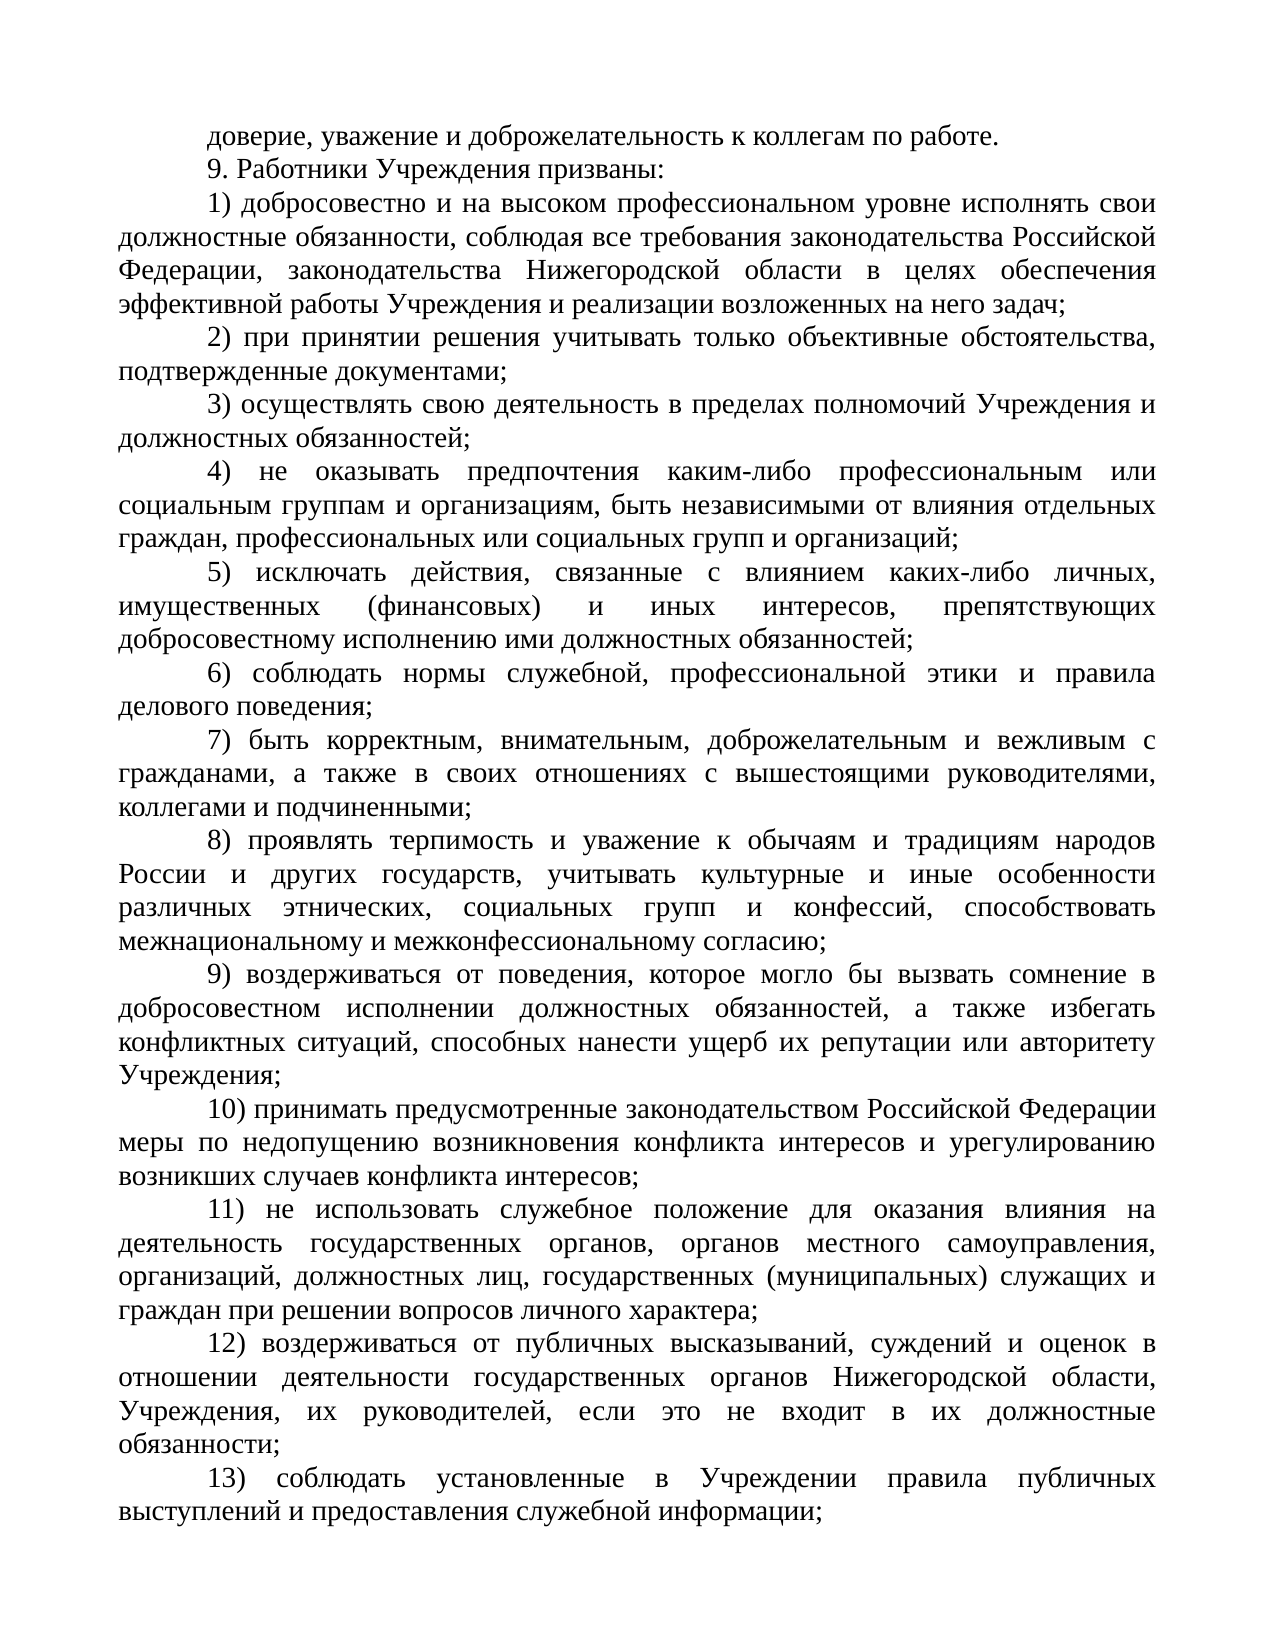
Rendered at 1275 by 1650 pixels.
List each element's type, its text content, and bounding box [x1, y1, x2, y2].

text 1) добросовестно и на высоком профессиональном уровне исполнять свои должностные обязанности, соблюдая все требования законодательства Российской Федерации, законодательства Нижегородской области в целях обеспечения эффективной работы Учреждения и реализации возложенных на него задач; [118, 185, 1157, 319]
text 3) осуществлять свою деятельность в пределах полномочий Учреждения и должностных обязанностей; [118, 386, 1157, 453]
text 9. Работники Учреждения призваны: [118, 152, 1157, 185]
text 5) исключать действия, связанные с влиянием каких-либо личных, имущественных (финансовых) и иных интересов, препятствующих добросовестному исполнению ими должностных обязанностей; [118, 554, 1157, 655]
text 12) воздерживаться от публичных высказываний, суждений и оценок в отношении деятельности государственных органов Нижегородской области, Учреждения, их руководителей, если это не входит в их должностные обязанности; [118, 1326, 1157, 1460]
text 2) при принятии решения учитывать только объективные обстоятельства, подтвержденные документами; [118, 319, 1157, 386]
text 11) не использовать служебное положение для оказания влияния на деятельность государственных органов, органов местного самоуправления, организаций, должностных лиц, государственных (муниципальных) служащих и граждан при решении вопросов личного характера; [118, 1191, 1157, 1326]
text 9) воздерживаться от поведения, которое могло бы вызвать сомнение в добросовестном исполнении должностных обязанностей, а также избегать конфликтных ситуаций, способных нанести ущерб их репутации или авторитету Учреждения; [118, 957, 1157, 1091]
text 7) быть корректным, внимательным, доброжелательным и вежливым с гражданами, а также в своих отношениях с вышестоящими руководителями, коллегами и подчиненными; [118, 722, 1157, 822]
text 4) не оказывать предпочтения каким-либо профессиональным или социальным группам и организациям, быть независимыми от влияния отдельных граждан, профессиональных или социальных групп и организаций; [118, 453, 1157, 554]
text 6) соблюдать нормы служебной, профессиональной этики и правила делового поведения; [118, 655, 1157, 722]
text 8) проявлять терпимость и уважение к обычаям и традициям народов России и других государств, учитывать культурные и иные особенности различных этнических, социальных групп и конфессий, способствовать межнациональному и межконфессиональному согласию; [118, 822, 1157, 957]
text 13) соблюдать установленные в Учреждении правила публичных выступлений и предоставления служебной информации; [118, 1460, 1157, 1527]
text 10) принимать предусмотренные законодательством Российской Федерации меры по недопущению возникновения конфликта интересов и урегулированию возникших случаев конфликта интересов; [118, 1091, 1157, 1191]
text доверие, уважение и доброжелательность к коллегам по работе. [118, 118, 1157, 152]
